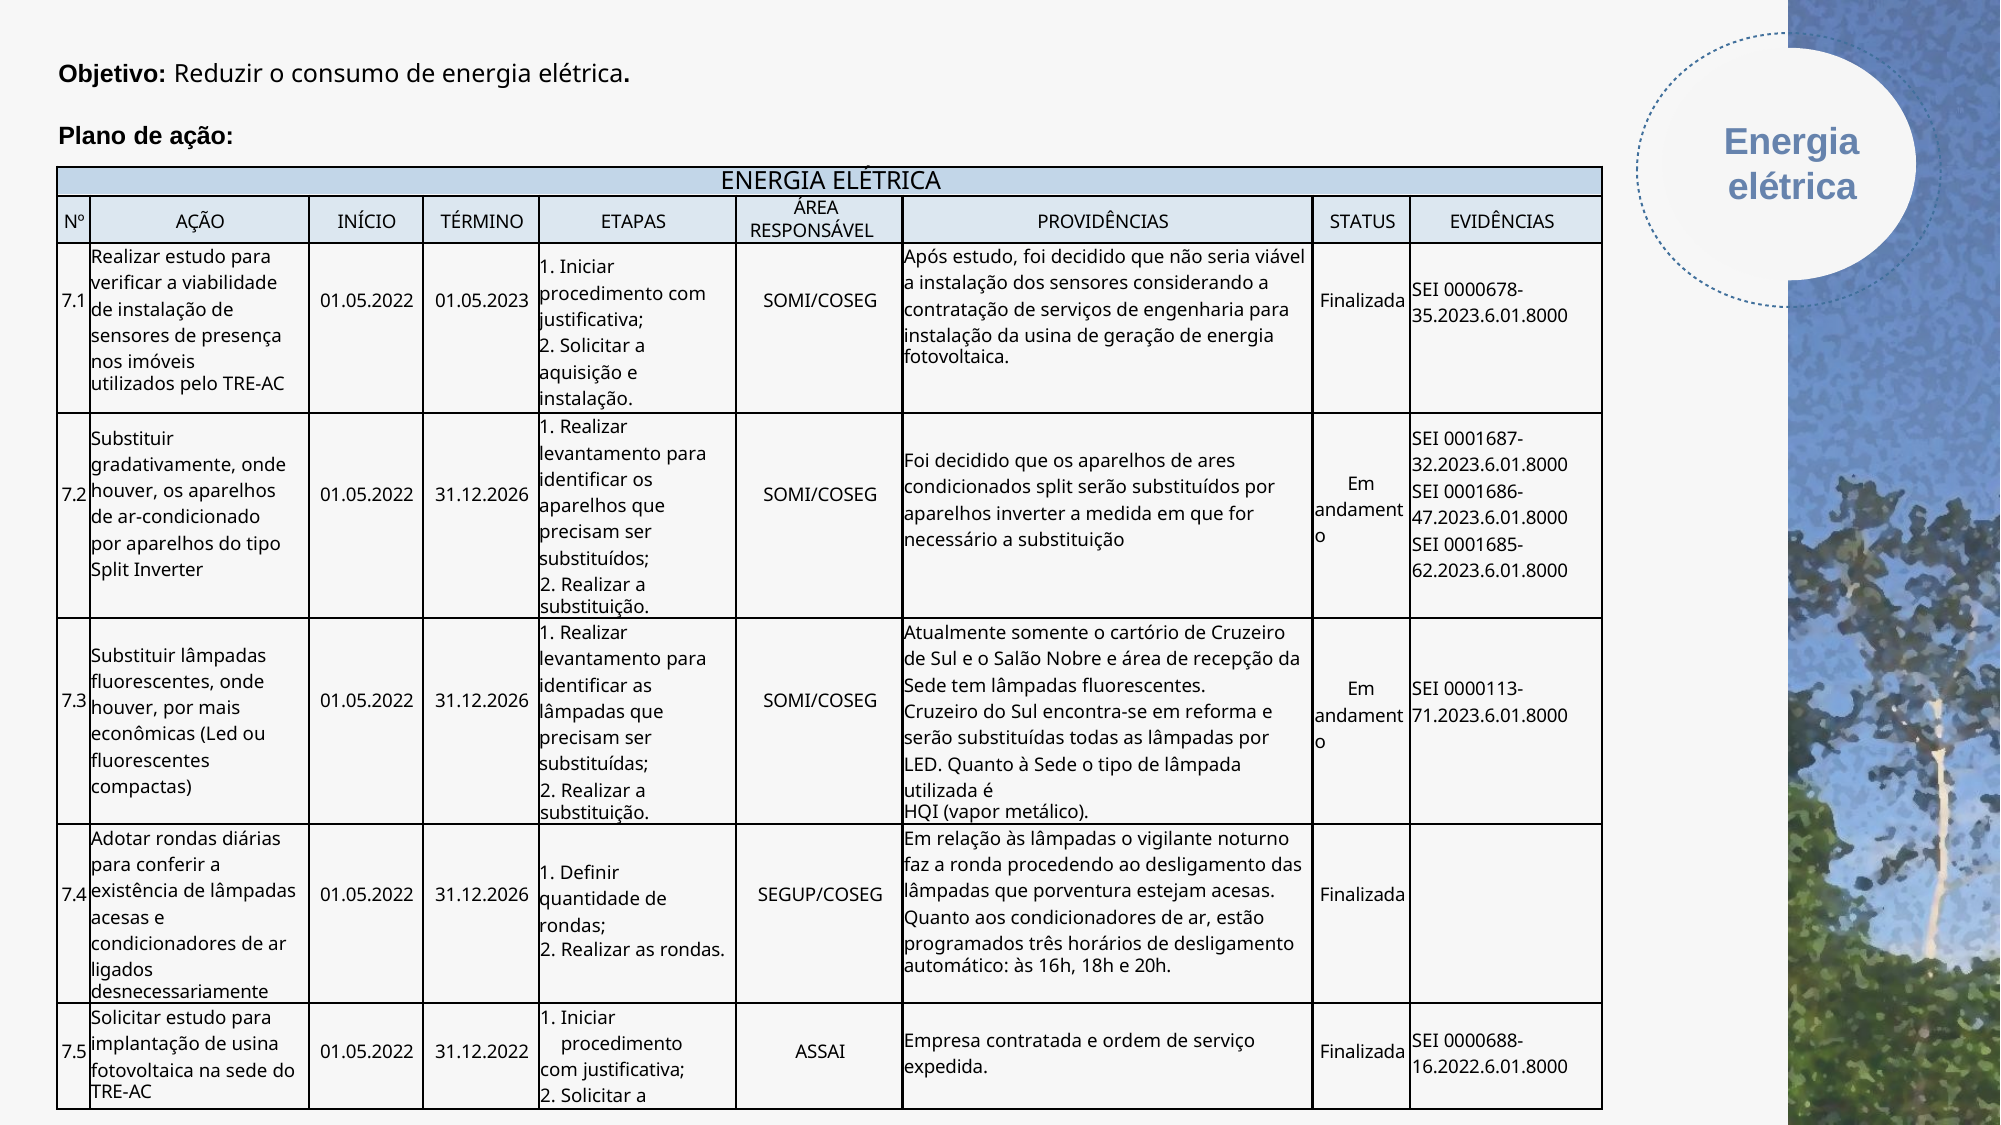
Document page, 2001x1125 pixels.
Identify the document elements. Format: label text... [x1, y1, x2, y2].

table_cell INÍCIO [737, 619, 901, 823]
table_cell STATUS [91, 825, 308, 1002]
table_cell Indicador [58, 244, 89, 412]
table_cell - [737, 197, 901, 242]
table_cell 30/06/2022 [540, 1004, 735, 1107]
table_cell 7.1 [310, 825, 422, 1002]
table_cell 4.212 [1314, 414, 1409, 617]
table_cell Adquirir coletores específicos para coleta seletiva de resíduos para os prédios da Justiça Eleitoral na capital, conforme Resolução CONAMA n. 275/01, que estabelece código de cores para diferentes tipos de resíduos da coleta seletiva [310, 1004, 422, 1107]
table_cell 7.2 [91, 1004, 308, 1107]
table_cell m³ [310, 414, 422, 617]
table_cell 6.317 [91, 619, 308, 823]
table_cell 2020 [904, 244, 1311, 412]
table_cell AÇÃO [540, 619, 735, 823]
table_cell 6% [1314, 197, 1409, 242]
table_cell PROVIDÊNCIAS [58, 825, 89, 1002]
table_cell 1. Verificar a quantidade de lixeiras disponíveis; 1. Adquirir lixeiras, se necessário; 3. Identificar e disponibilizar lixeiras em pontos estratégicos da Sede do Tribunal, Fórum Eleitoral da Capital e Anexo; 4. Orientar os terceirizados da limpeza. [904, 825, 1311, 1002]
table_cell 4.153 [904, 414, 1311, 617]
table_cell Finalizada [58, 1004, 89, 1107]
table_cell 04/04/2022 [424, 1004, 538, 1107]
table_cell As lixeiras foram disponibilizadas para a Sede e CAE (locais onde é possível fazer a coleta seletiva) [1411, 825, 1601, 1002]
table_cell Disponibilizar de imediato, as lixeiras específicas para lixo orgânico, papel, vidro e plástico, em locais adequados; [424, 825, 538, 1002]
table_cell SEADE [1314, 825, 1409, 1002]
table_cell U. M. [91, 244, 308, 412]
table_cell 2021 [1314, 244, 1409, 412]
table_header GESTÃO DE RESÍDUOS [310, 619, 422, 823]
table_cell 2022 [1411, 244, 1601, 412]
table_cell Iniciar procedimento licitatório; Adquirir as lixeiras; Substituir as lixeiras que não atendem a norma referida. [737, 1004, 901, 1107]
table_cell 4.511 [737, 414, 901, 617]
table_cell ETAPAS [1314, 619, 1409, 823]
table_cell 3.199 [58, 619, 89, 823]
table_cell 3.635 [424, 414, 538, 617]
table_cell 7.211 [540, 414, 735, 617]
table_header SÉRIE HISTÓRICA (INDICADORES DO PLS-JUD) [1411, 197, 1601, 242]
table_cell As lixeiras foram adquiridas de acordo com o padrão exigido [1314, 1004, 1409, 1107]
table_cell Finalizada [1411, 1004, 1601, 1107]
table_cell 2016 [310, 244, 422, 412]
table_cell 20/05/2022 [737, 825, 901, 1002]
table_cell 2018 [540, 244, 735, 412]
table_cell ÁREA RESPONSÁVEL [1411, 619, 1601, 823]
table_cell 04/04/2022 [540, 825, 735, 1002]
table_cell CA - Consumo de água [91, 414, 308, 617]
table_cell a mensurar [904, 197, 1311, 242]
table_cell TÉRMINO [904, 619, 1311, 823]
table_cell SEADE [904, 1004, 1311, 1107]
table_cell 2019 [737, 244, 901, 412]
table_cell 2017 [424, 244, 538, 412]
table_cell Nº [424, 619, 538, 823]
table_cell 3.750 [1411, 414, 1601, 617]
table_cell 2023 [58, 414, 89, 617]
